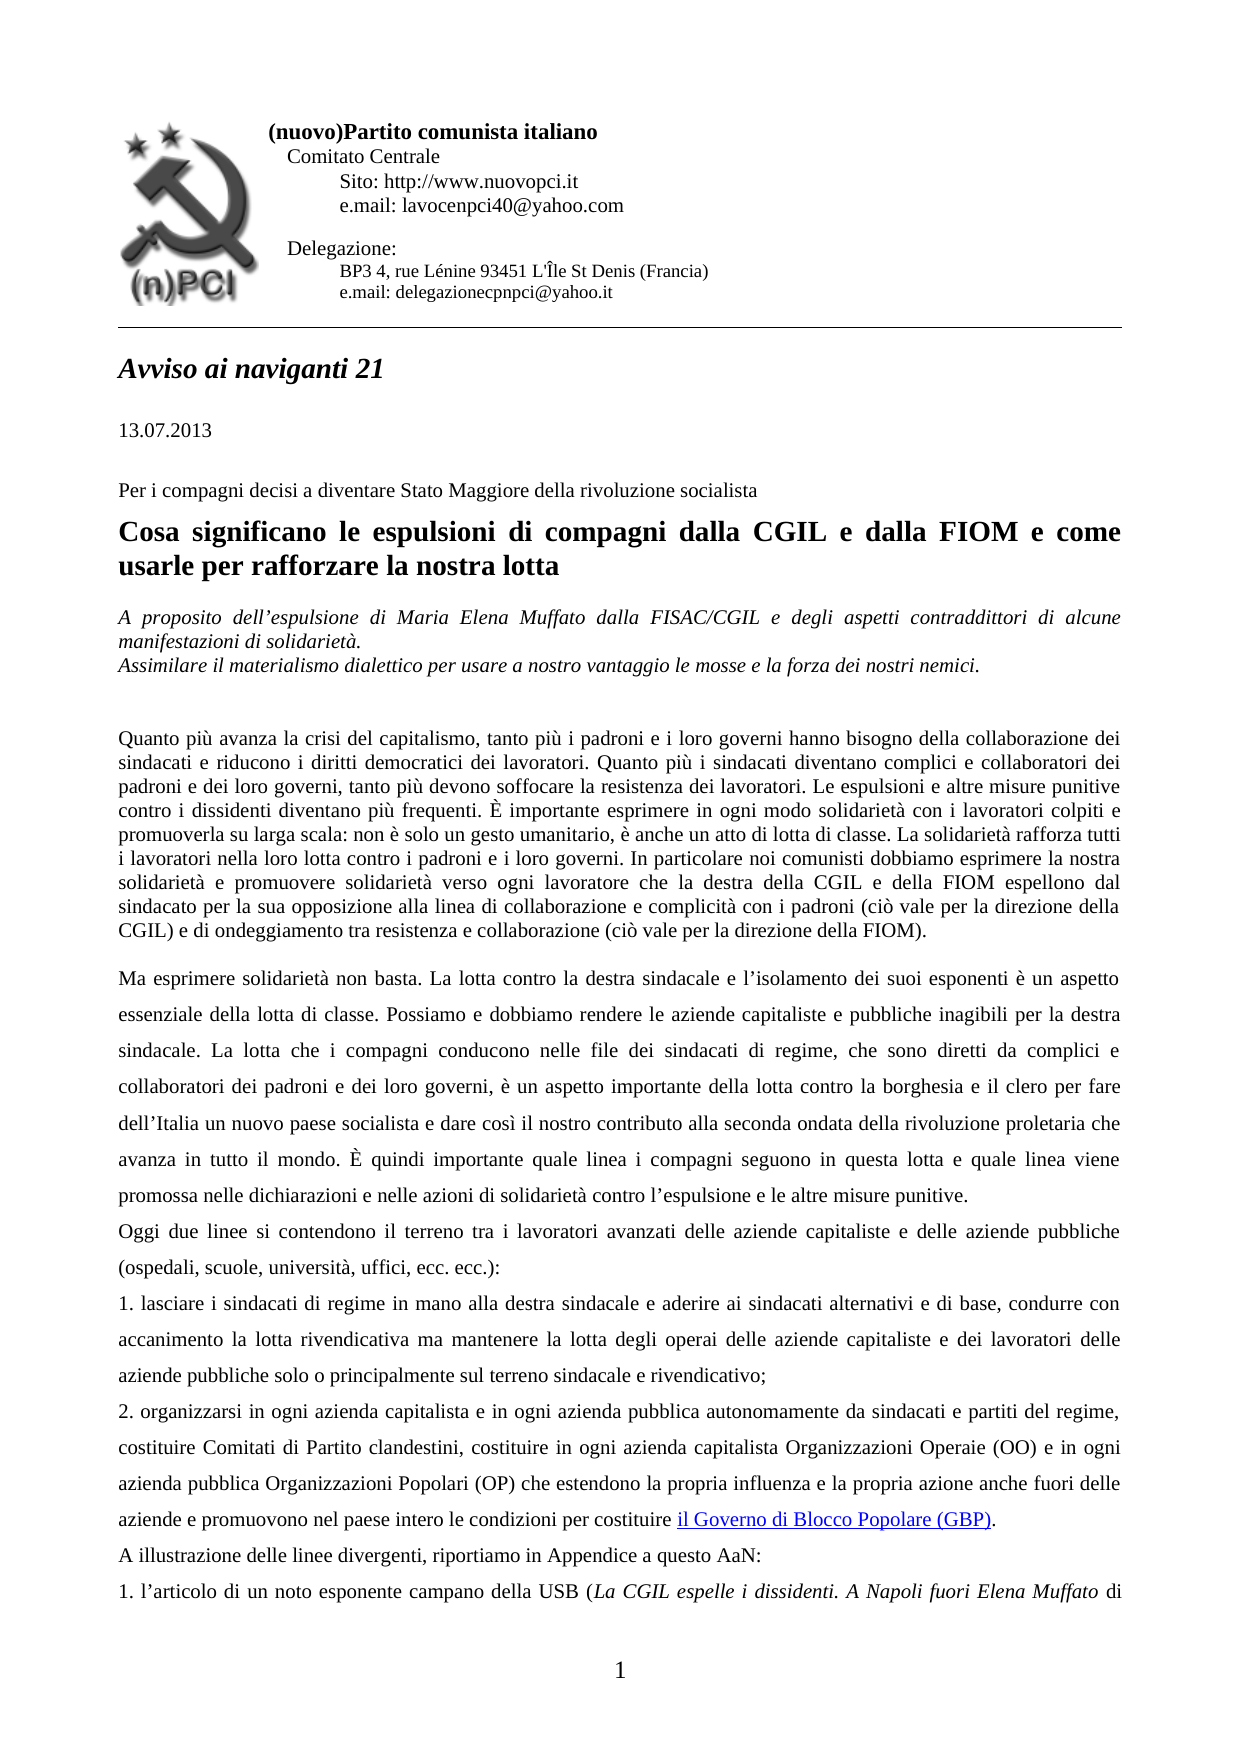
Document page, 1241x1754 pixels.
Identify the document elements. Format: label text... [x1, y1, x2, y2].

text 2. organizzarsi in ogni azienda capitalista e in ogni azienda pubblica autonomamente da sindacati e partiti del regime, costituire Comitati di Partito clandestini, costituire in ogni azienda capitalista Organizzazioni Operaie (OO) e in ogni azienda pubblica Organizzazioni Popolari (OP) che estendono la propria influenza e la propria azione anche fuori delle aziende e promuovono nel paese intero le condizioni per costituire il Governo di Blocco Popolare (GBP). [118, 1399, 1122, 1531]
text 1. l’articolo di un noto esponente campano della USB (La CGIL espelle i dissidenti. A Napoli fuori Elena Muffato di [118, 1579, 1122, 1603]
text e.mail: delegazionecpnpci@yahoo.it [339, 281, 1122, 303]
text Delegazione: [287, 236, 1122, 260]
picture [118, 118, 259, 306]
text 13.07.2013 [118, 418, 1122, 442]
text Oggi due linee si contendono il terreno tra i lavoratori avanzati delle aziende capitaliste e delle aziende pubbliche (ospedali, scuole, università, uffici, ecc. ecc.): [118, 1218, 1122, 1279]
text Assimilare il materialismo dialettico per usare a nostro vantaggio le mosse e la forza dei nostri nemici. [118, 653, 1122, 677]
text Avviso ai naviganti 21 [118, 351, 1122, 384]
text A illustrazione delle linee divergenti, riportiamo in Appendice a questo AaN: [118, 1543, 1122, 1567]
text A proposito dell’espulsione di Maria Elena Muffato dalla FISAC/CGIL e degli aspetti contraddittori di alcune manifestazioni di solidarietà. [118, 605, 1122, 653]
text BP3 4, rue Lénine 93451 L'Île St Denis (Francia) [339, 260, 1122, 281]
text e.mail: lavocenpci40@yahoo.com [339, 193, 1122, 217]
text (nuovo)Partito comunista italiano [268, 118, 1122, 144]
text Sito: http://www.nuovopci.it [339, 168, 1122, 193]
text 1. lasciare i sindacati di regime in mano alla destra sindacale e aderire ai sindacati alternativi e di base, condurre con accanimento la lotta rivendicativa ma mantenere la lotta degli operai delle aziende capitaliste e dei lavoratori delle aziende pubbliche solo o principalmente sul terreno sindacale e rivendicativo; [118, 1291, 1122, 1387]
text Ma esprimere solidarietà non basta. La lotta contro la destra sindacale e l’isolamento dei suoi esponenti è un aspetto essenziale della lotta di classe. Possiamo e dobbiamo rendere le aziende capitaliste e pubbliche inagibili per la destra sindacale. La lotta che i compagni conducono nelle file dei sindacati di regime, che sono diretti da complici e collaboratori dei padroni e dei loro governi, è un aspetto importante della lotta contro la borghesia e il clero per fare dell’Italia un nuovo paese socialista e dare così il nostro contributo alla seconda ondata della rivoluzione proletaria che avanza in tutto il mondo. È quindi importante quale linea i compagni seguono in questa lotta e quale linea viene promossa nelle dichiarazioni e nelle azioni di solidarietà contro l’espulsione e le altre misure punitive. [118, 966, 1122, 1207]
text Quanto più avanza la crisi del capitalismo, tanto più i padroni e i loro governi hanno bisogno della collaborazione dei sindacati e riducono i diritti democratici dei lavoratori. Quanto più i sindacati diventano complici e collaboratori dei padroni e dei loro governi, tanto più devono soffocare la resistenza dei lavoratori. Le espulsioni e altre misure punitive contro i dissidenti diventano più frequenti. È importante esprimere in ogni modo solidarietà con i lavoratori colpiti e promuoverla su larga scala: non è solo un gesto umanitario, è anche un atto di lotta di classe. La solidarietà rafforza tutti i lavoratori nella loro lotta contro i padroni e i loro governi. In particolare noi comunisti dobbiamo esprimere la nostra solidarietà e promuovere solidarietà verso ogni lavoratore che la destra della CGIL e della FIOM espellono dal sindacato per la sua opposizione alla linea di collaborazione e complicità con i padroni (ciò vale per la direzione della CGIL) e di ondeggiamento tra resistenza e collaborazione (ciò vale per la direzione della FIOM). [118, 726, 1122, 942]
text Per i compagni decisi a diventare Stato Maggiore della rivoluzione socialista [118, 478, 1122, 502]
text Cosa significano le espulsioni di compagni dalla CGIL e dalla FIOM e come usarle per rafforzare la nostra lotta [118, 514, 1122, 581]
text Comitato Centrale [287, 144, 1122, 168]
